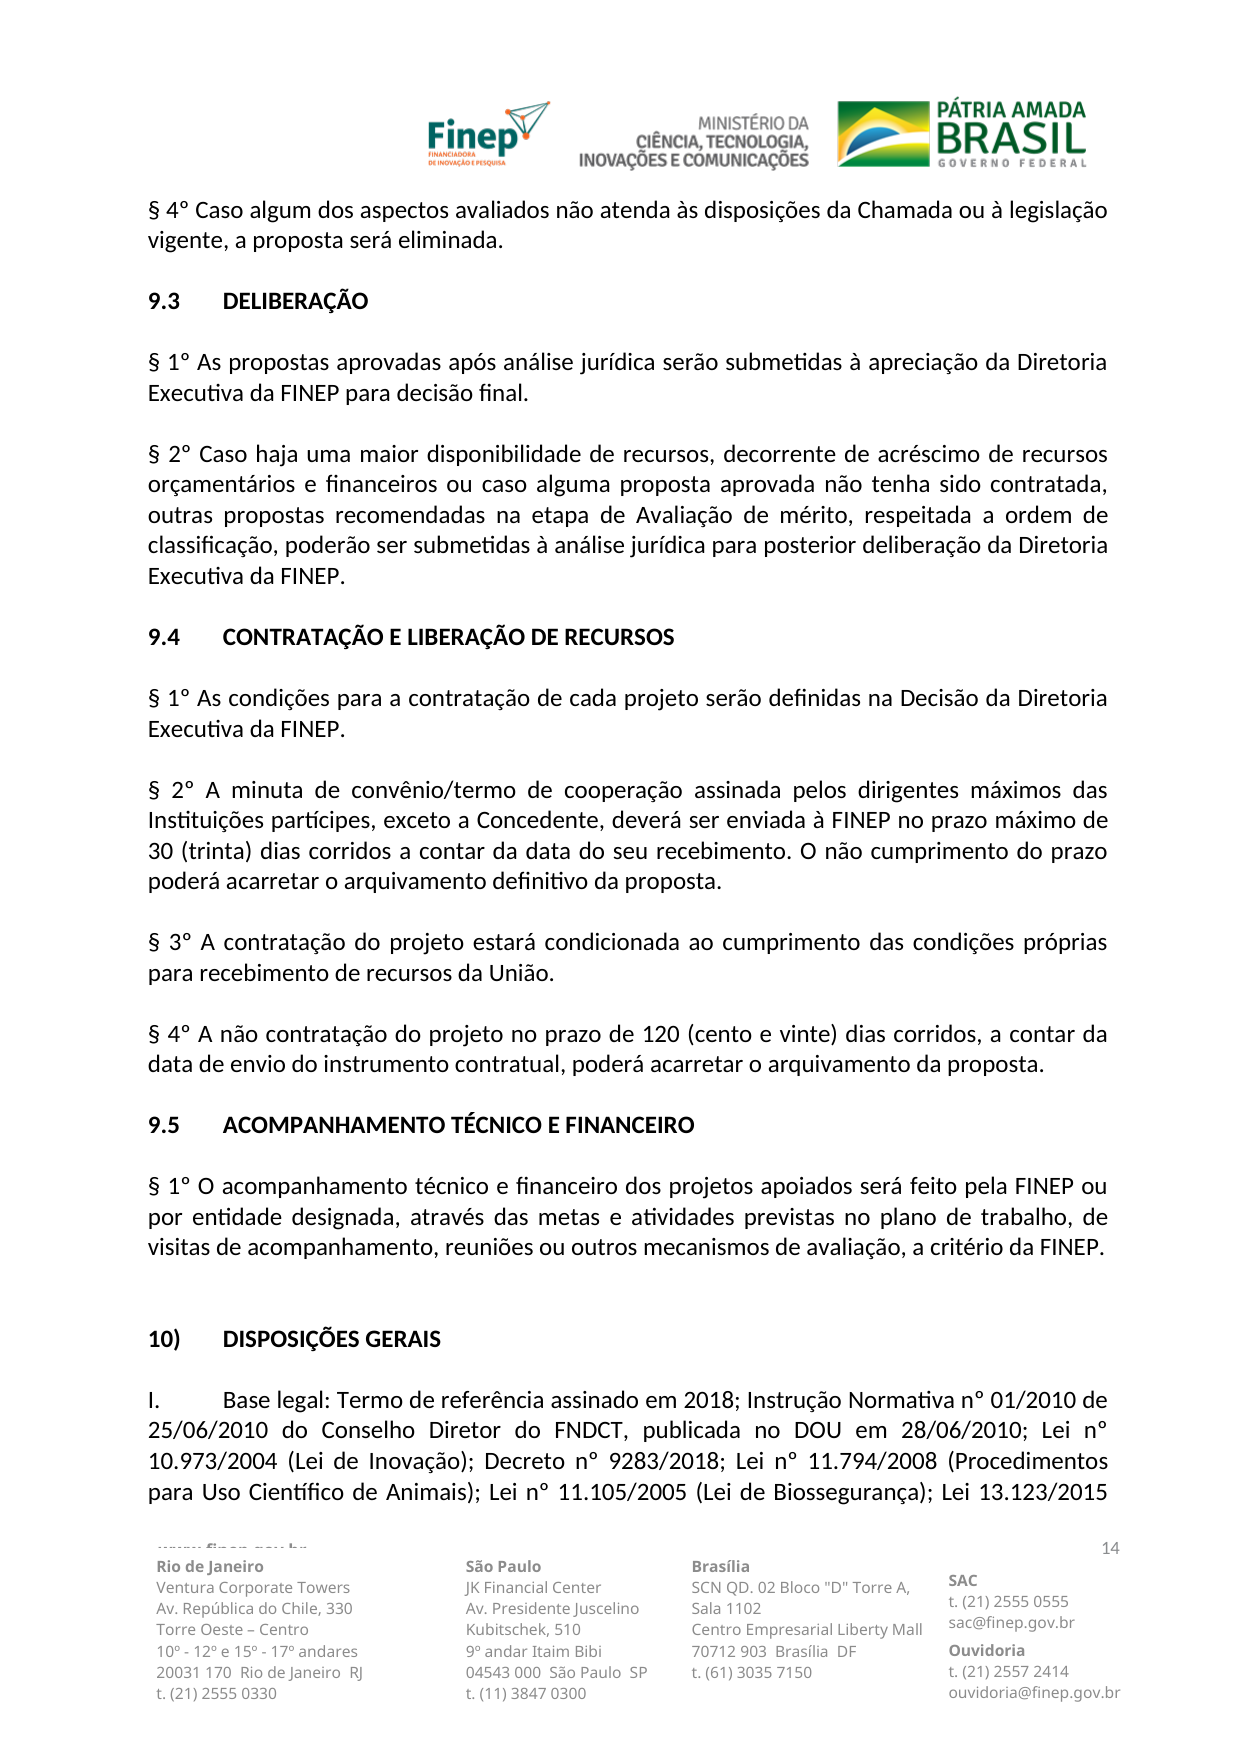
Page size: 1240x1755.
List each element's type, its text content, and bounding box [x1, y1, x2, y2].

text I. Base legal: Termo de referência assinado em 2018; Instrução Normativa nº 01/2010 de 25/06/2010 do Conselho Diretor do FNDCT, publicada no DOU em 28/06/2010; Lei nº 10.973/2004 (Lei de Inovação); Decreto nº 9283/2018; Lei nº 11.794/2008 (Procedimentos para Uso Científico de Animais); Lei nº 11.105/2005 (Lei de Biossegurança); Lei 13.123/2015 [148, 1384, 1110, 1506]
text 9.3 DELIBERAÇÃO [148, 285, 1110, 316]
text 9.4 CONTRATAÇÃO E LIBERAÇÃO DE RECURSOS [148, 621, 1110, 652]
text § 1º As propostas aprovadas após análise jurídica serão submetidas à apreciação da Diretoria Executiva da FINEP para decisão final. [148, 346, 1110, 407]
text § 2º A minuta de convênio/termo de cooperação assinada pelos dirigentes máximos das Instituições partícipes, exceto a Concedente, deverá ser enviada à FINEP no prazo máximo de 30 (trinta) dias corridos a contar da data do seu recebimento. O não cumprimento do prazo poderá acarretar o arquivamento definitivo da proposta. [148, 774, 1110, 896]
text § 1º As condições para a contratação de cada projeto serão definidas na Decisão da Diretoria Executiva da FINEP. [148, 682, 1110, 743]
text § 1º O acompanhamento técnico e financeiro dos projetos apoiados será feito pela FINEP ou por entidade designada, através das metas e atividades previstas no plano de trabalho, de visitas de acompanhamento, reuniões ou outros mecanismos de avaliação, a critério da FINEP. [148, 1171, 1110, 1262]
text 10) DISPOSIÇÕES GERAIS [148, 1323, 1110, 1354]
text § 4º A não contratação do projeto no prazo de 120 (cento e vinte) dias corridos, a contar da data de envio do instrumento contratual, poderá acarretar o arquivamento da proposta. [148, 1018, 1110, 1079]
text § 4º Caso algum dos aspectos avaliados não atenda às disposições da Chamada ou à legislação vigente, a proposta será eliminada. [148, 194, 1110, 255]
text § 3º A contratação do projeto estará condicionada ao cumprimento das condições próprias para recebimento de recursos da União. [148, 926, 1110, 987]
text 9.5 ACOMPANHAMENTO TÉCNICO E FINANCEIRO [148, 1109, 1110, 1140]
text § 2º Caso haja uma maior disponibilidade de recursos, decorrente de acréscimo de recursos orçamentários e financeiros ou caso alguma proposta aprovada não tenha sido contratada, outras propostas recomendadas na etapa de Avaliação de mérito, respeitada a ordem de classificação, poderão ser submetidas à análise jurídica para posterior deliberação da Diretoria Executiva da FINEP. [148, 438, 1110, 591]
